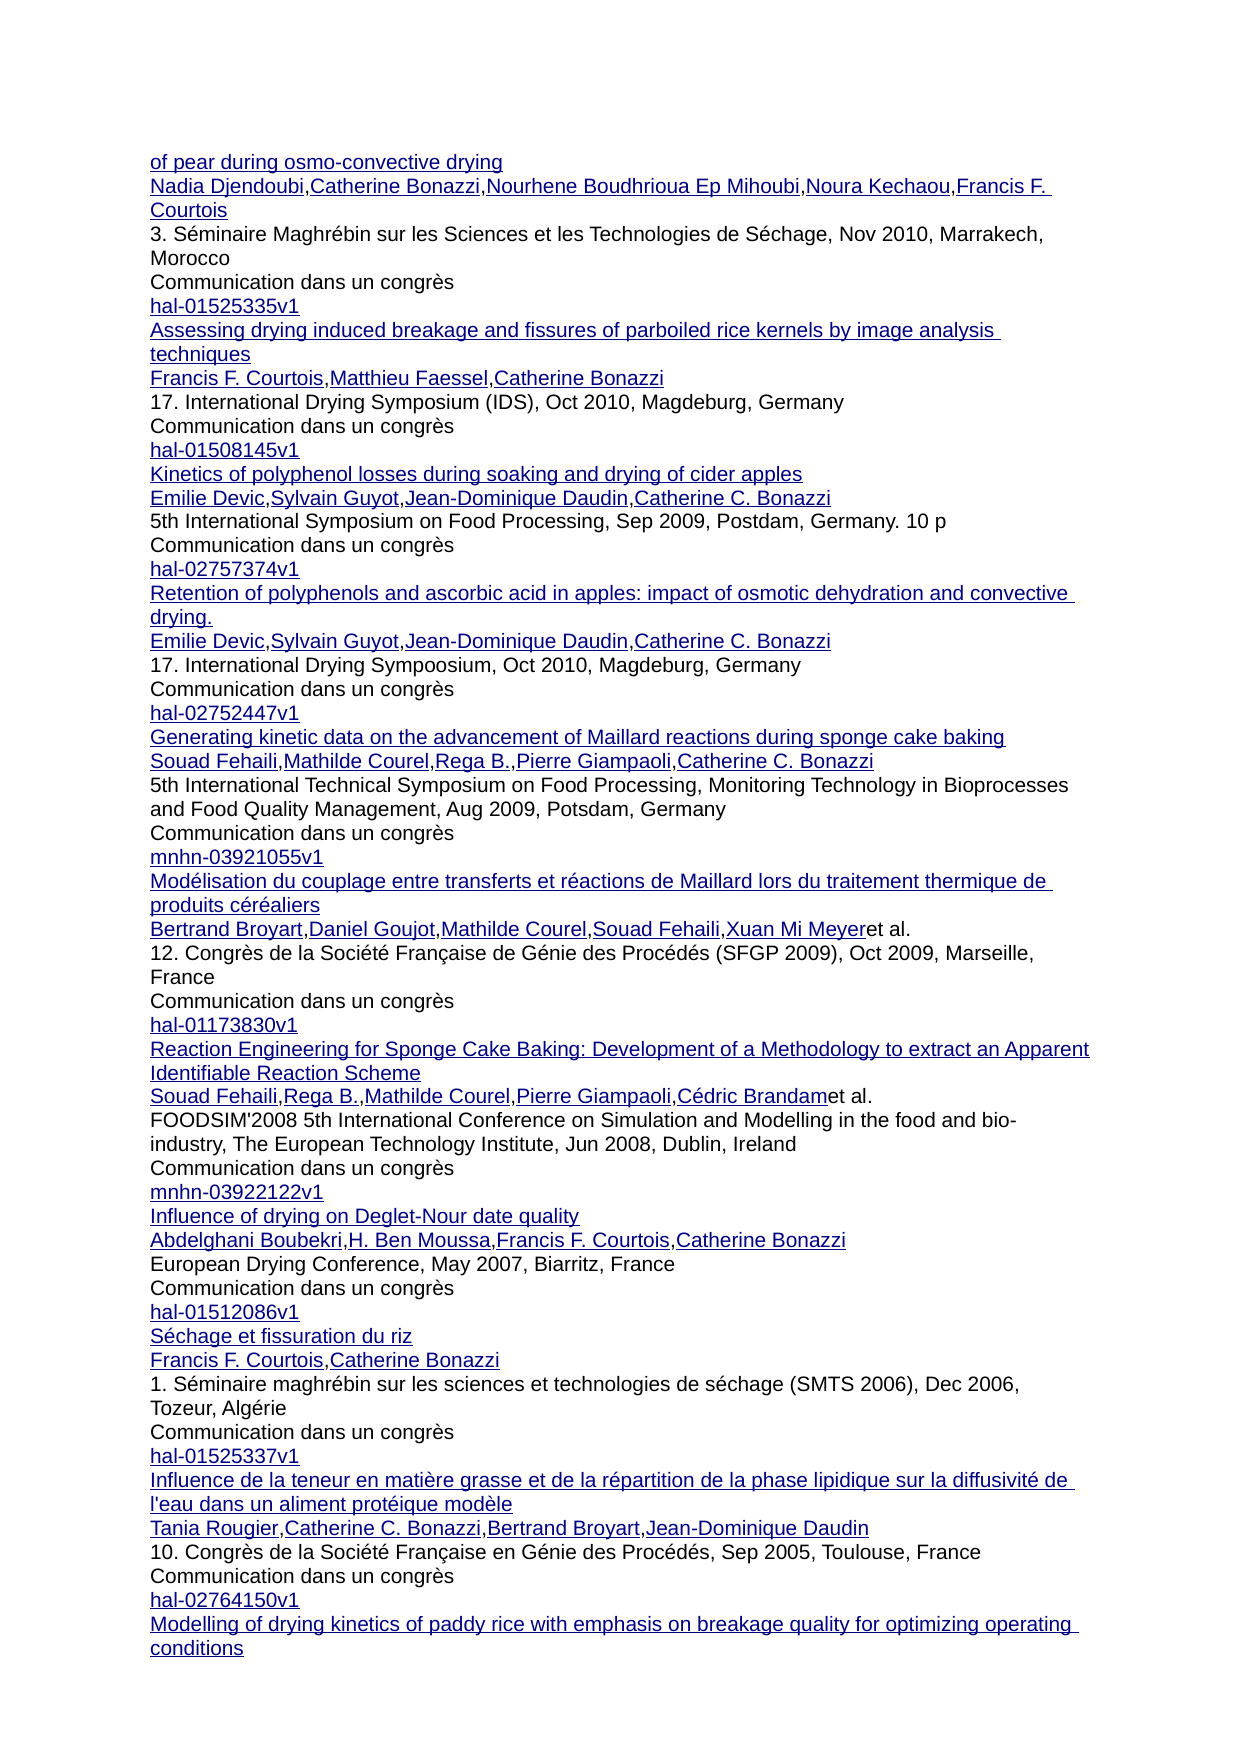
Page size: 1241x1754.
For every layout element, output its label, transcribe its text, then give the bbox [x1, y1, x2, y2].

table_cell Reaction Engineering for Sponge Cake Baking: Development of a Methodology to extract an Apparent [150, 1036, 1090, 1057]
table_cell Modélisation du couplage entre transferts et réactions de Maillard lors du traitement thermique de produits céréaliers Bertrand Broyart,Daniel Goujot,Mathilde Courel,Souad Fehaili,Xuan Mi Meyeret al. 12. Congrès de la Société Française de Génie des Procédés (SFGP 2009), Oct 2009, Marseille, France Communication dans un congrès hal-01173830v1 [150, 869, 1090, 1036]
table_cell Influence of process variables on colour, bulk density, porosity, shrinkage, total phenols and vitamin C of pear during osmo-convective drying Nadia Djendoubi,Catherine Bonazzi,Nourhene Boudhrioua Ep Mihoubi,Noura Kechaou,Francis F. Courtois 3. Séminaire Maghrébin sur les Sciences et les Technologies de Séchage, Nov 2010, Marrakech, Morocco Communication dans un congrès hal-01525335v1 [150, 150, 1090, 318]
table_cell Retention of polyphenols and ascorbic acid in apples: impact of osmotic dehydration and convective drying. Emilie Devic,Sylvain Guyot,Jean-Dominique Daudin,Catherine C. Bonazzi 17. International Drying Sympoosium, Oct 2010, Magdeburg, Germany Communication dans un congrès hal-02752447v1 [150, 581, 1090, 725]
table_cell Influence of drying on Deglet-Nour date quality Abdelghani Boubekri,H. Ben Moussa,Francis F. Courtois,Catherine Bonazzi European Drying Conference, May 2007, Biarritz, France Communication dans un congrès hal-01512086v1 [150, 1204, 1090, 1324]
table_cell Kinetics of polyphenol losses during soaking and drying of cider apples Emilie Devic,Sylvain Guyot,Jean-Dominique Daudin,Catherine C. Bonazzi 5th International Symposium on Food Processing, Sep 2009, Postdam, Germany. 10 p Communication dans un congrès hal-02757374v1 [150, 461, 1090, 581]
table_cell Modelling of drying kinetics of paddy rice with emphasis on breakage quality for optimizing operating conditions [150, 1611, 1090, 1659]
table_cell Séchage et fissuration du riz Francis F. Courtois,Catherine Bonazzi 1. Séminaire maghrébin sur les sciences et technologies de séchage (SMTS 2006), Dec 2006, Tozeur, Algérie Communication dans un congrès hal-01525337v1 [150, 1324, 1090, 1468]
table_cell Influence de la teneur en matière grasse et de la répartition de la phase lipidique sur la diffusivité de l'eau dans un aliment protéique modèle Tania Rougier,Catherine C. Bonazzi,Bertrand Broyart,Jean-Dominique Daudin 10. Congrès de la Société Française en Génie des Procédés, Sep 2005, Toulouse, France Communication dans un congrès hal-02764150v1 [150, 1468, 1090, 1611]
table_cell Generating kinetic data on the advancement of Maillard reactions during sponge cake baking Souad Fehaili,Mathilde Courel,Rega B.,Pierre Giampaoli,Catherine C. Bonazzi 5th International Technical Symposium on Food Processing, Monitoring Technology in Bioprocesses and Food Quality Management, Aug 2009, Potsdam, Germany Communication dans un congrès mnhn-03921055v1 [150, 725, 1090, 869]
table_cell Identifiable Reaction Scheme Souad Fehaili,Rega B.,Mathilde Courel,Pierre Giampaoli,Cédric Brandamet al. FOODSIM'2008 5th International Conference on Simulation and Modelling in the food and bio-industry, The European Technology Institute, Jun 2008, Dublin, Ireland Communication dans un congrès mnhn-03922122v1 [150, 1058, 1090, 1204]
table_cell Assessing drying induced breakage and fissures of parboiled rice kernels by image analysis techniques Francis F. Courtois,Matthieu Faessel,Catherine Bonazzi 17. International Drying Symposium (IDS), Oct 2010, Magdeburg, Germany Communication dans un congrès hal-01508145v1 [150, 318, 1090, 461]
